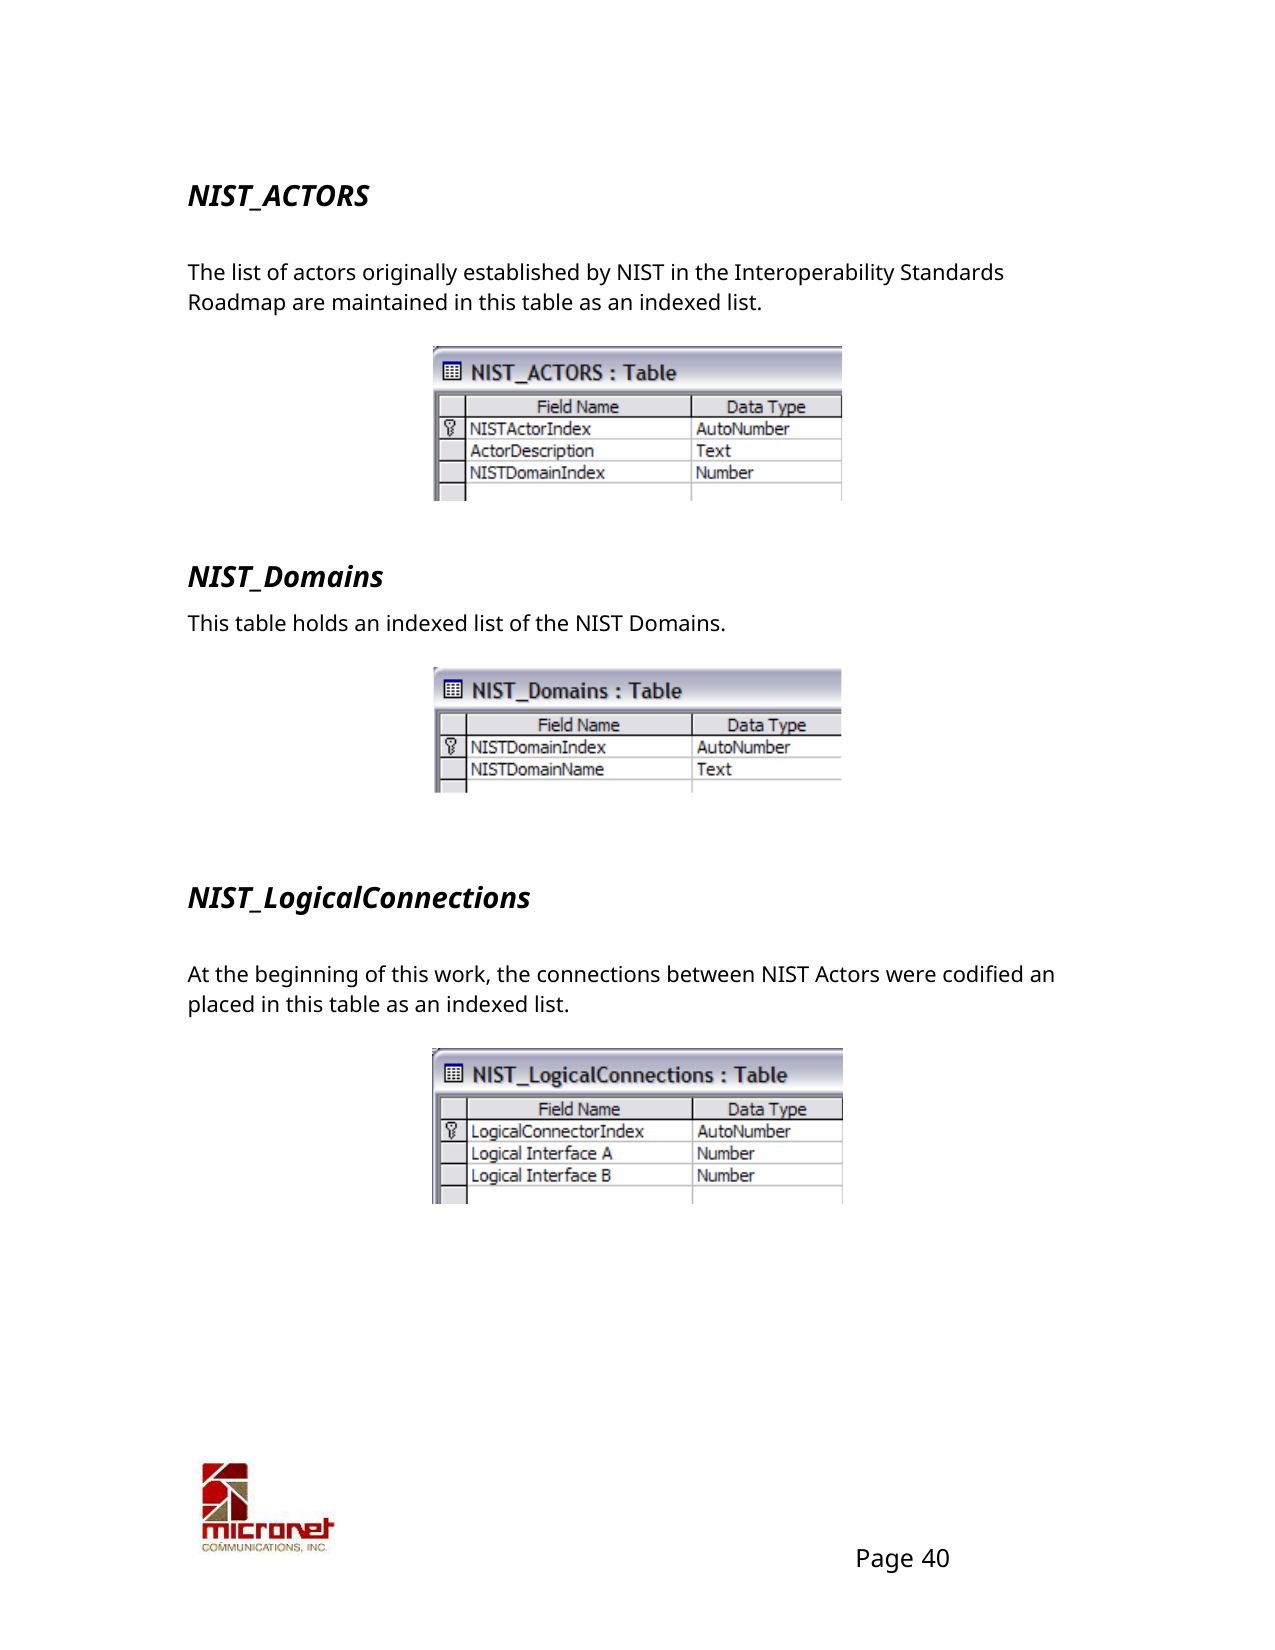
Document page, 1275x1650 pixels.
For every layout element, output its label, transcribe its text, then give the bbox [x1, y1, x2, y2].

text The list of actors originally established by NIST in the Interoperability Standards Roadmap are maintained in this table as an indexed list. [187, 257, 1087, 317]
text At the beginning of this work, the connections between NIST Actors were codified an placed in this table as an indexed list. [187, 959, 1087, 1019]
text This table holds an indexed list of the NIST Domains. [187, 608, 1087, 638]
picture [432, 346, 843, 501]
subtitle NIST_ACTORS [187, 175, 1087, 215]
subtitle NIST_Domains [187, 556, 1087, 596]
picture [198, 1460, 338, 1555]
picture [433, 667, 842, 823]
subtitle NIST_LogicalConnections [187, 877, 1087, 917]
picture [432, 1048, 843, 1204]
